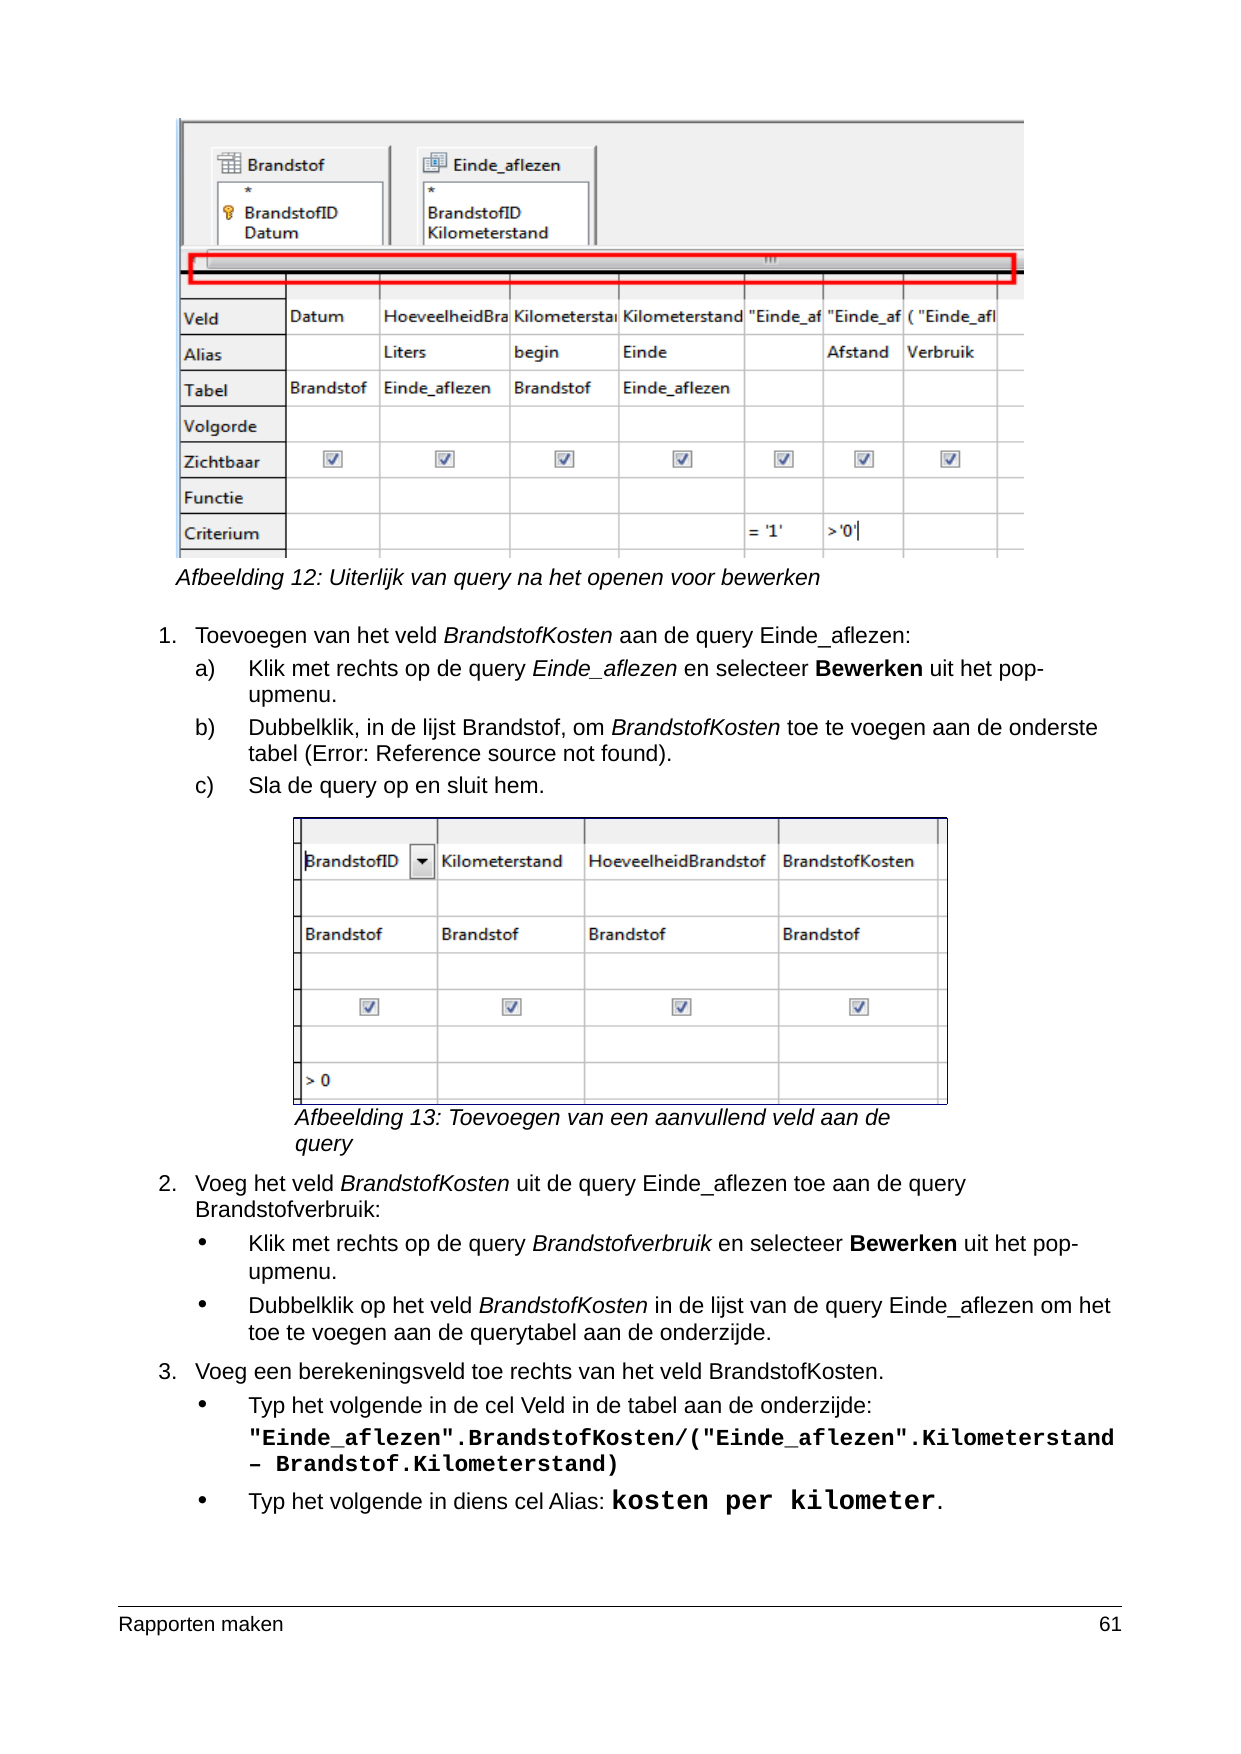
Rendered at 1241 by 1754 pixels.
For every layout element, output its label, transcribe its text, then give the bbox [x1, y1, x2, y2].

list Voeg het veld BrandstofKosten uit de query Einde_aflezen toe aan de query Brandstofverbruik: [177, 1169, 1122, 1222]
list Voeg een berekeningsveld toe rechts van het veld BrandstofKosten. [177, 1358, 1122, 1384]
list "Einde_aflezen".BrandstofKosten/("Einde_aflezen".Kilometerstand – Brandstof.Kilometerstand) [195, 1426, 1122, 1478]
list Dubbelklik op het veld BrandstofKosten in de lijst van de query Einde_aflezen om het toe te voegen aan de querytabel aan de onderzijde. [195, 1290, 1122, 1346]
list Klik met rechts op de query Einde_aflezen en selecteer Bewerken uit het pop-upmenu. [195, 654, 1122, 707]
list Klik met rechts op de query Brandstofverbruik en selecteer Bewerken uit het pop-upmenu. [195, 1228, 1122, 1284]
list Typ het volgende in de cel Veld in de tabel aan de onderzijde: [195, 1391, 1122, 1420]
text Afbeelding 13: Toevoegen van een aanvullend veld aan de query [295, 1105, 945, 1156]
text Afbeelding 12: Uiterlijk van query na het openen voor bewerken [176, 564, 1064, 590]
list Sla de query op en sluit hem. [195, 772, 1122, 799]
list Toevoegen van het veld BrandstofKosten aan de query Einde_aflezen: [177, 622, 1122, 648]
list Dubbelklik, in de lijst Brandstof, om BrandstofKosten toe te voegen aan de onderste tabel (Fout: Bron van verwijzing niet gevonden). [195, 713, 1122, 766]
list Typ het volgende in diens cel Alias: kosten per kilometer. [195, 1484, 1122, 1518]
